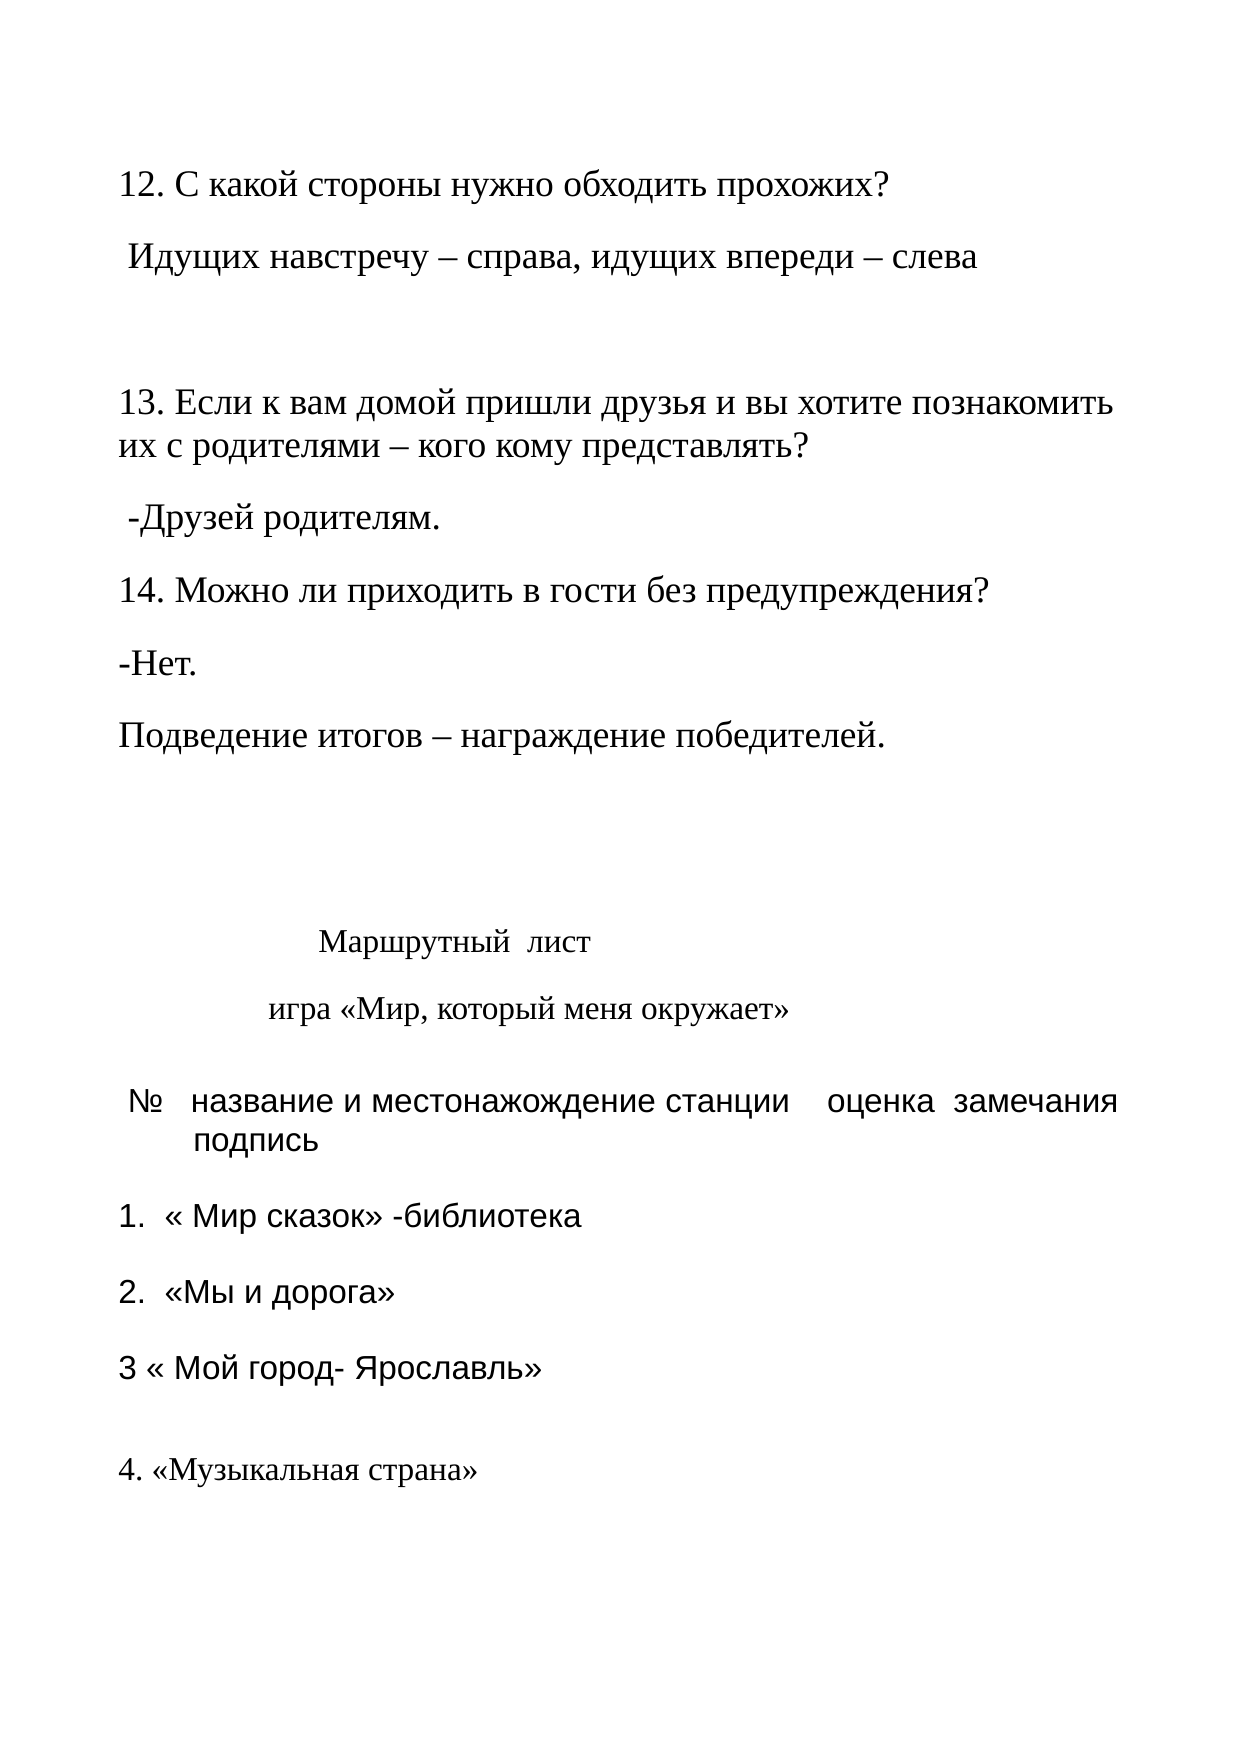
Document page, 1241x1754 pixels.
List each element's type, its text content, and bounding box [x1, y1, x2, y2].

text 12. С какой стороны нужно обходить прохожих? [118, 118, 1122, 204]
text -Друзей родителям. [118, 495, 1122, 538]
text -Нет. [118, 640, 1122, 683]
text 4. «Музыкальная страна» [118, 1449, 1122, 1488]
subtitle № название и местонажождение станции оценка замечания подпись [118, 1081, 1122, 1158]
text 14. Можно ли приходить в гости без предупреждения? [118, 567, 1122, 611]
text 13. Если к вам домой пришли друзья и вы хотите познакомить их с родителями – кого кому представлять? [118, 379, 1122, 465]
subtitle 2. «Мы и дорога» [118, 1272, 1122, 1310]
text Идущих навстречу – справа, идущих впереди – слева [118, 234, 1122, 277]
text Маршрутный лист [118, 921, 1122, 959]
text Подведение итогов – награждение победителей. [118, 713, 1122, 756]
text игра «Мир, который меня окружает» [118, 989, 1122, 1027]
subtitle 1. « Мир сказок» -библиотека [118, 1196, 1122, 1234]
subtitle 3 « Мой город- Ярославль» [118, 1348, 1122, 1386]
